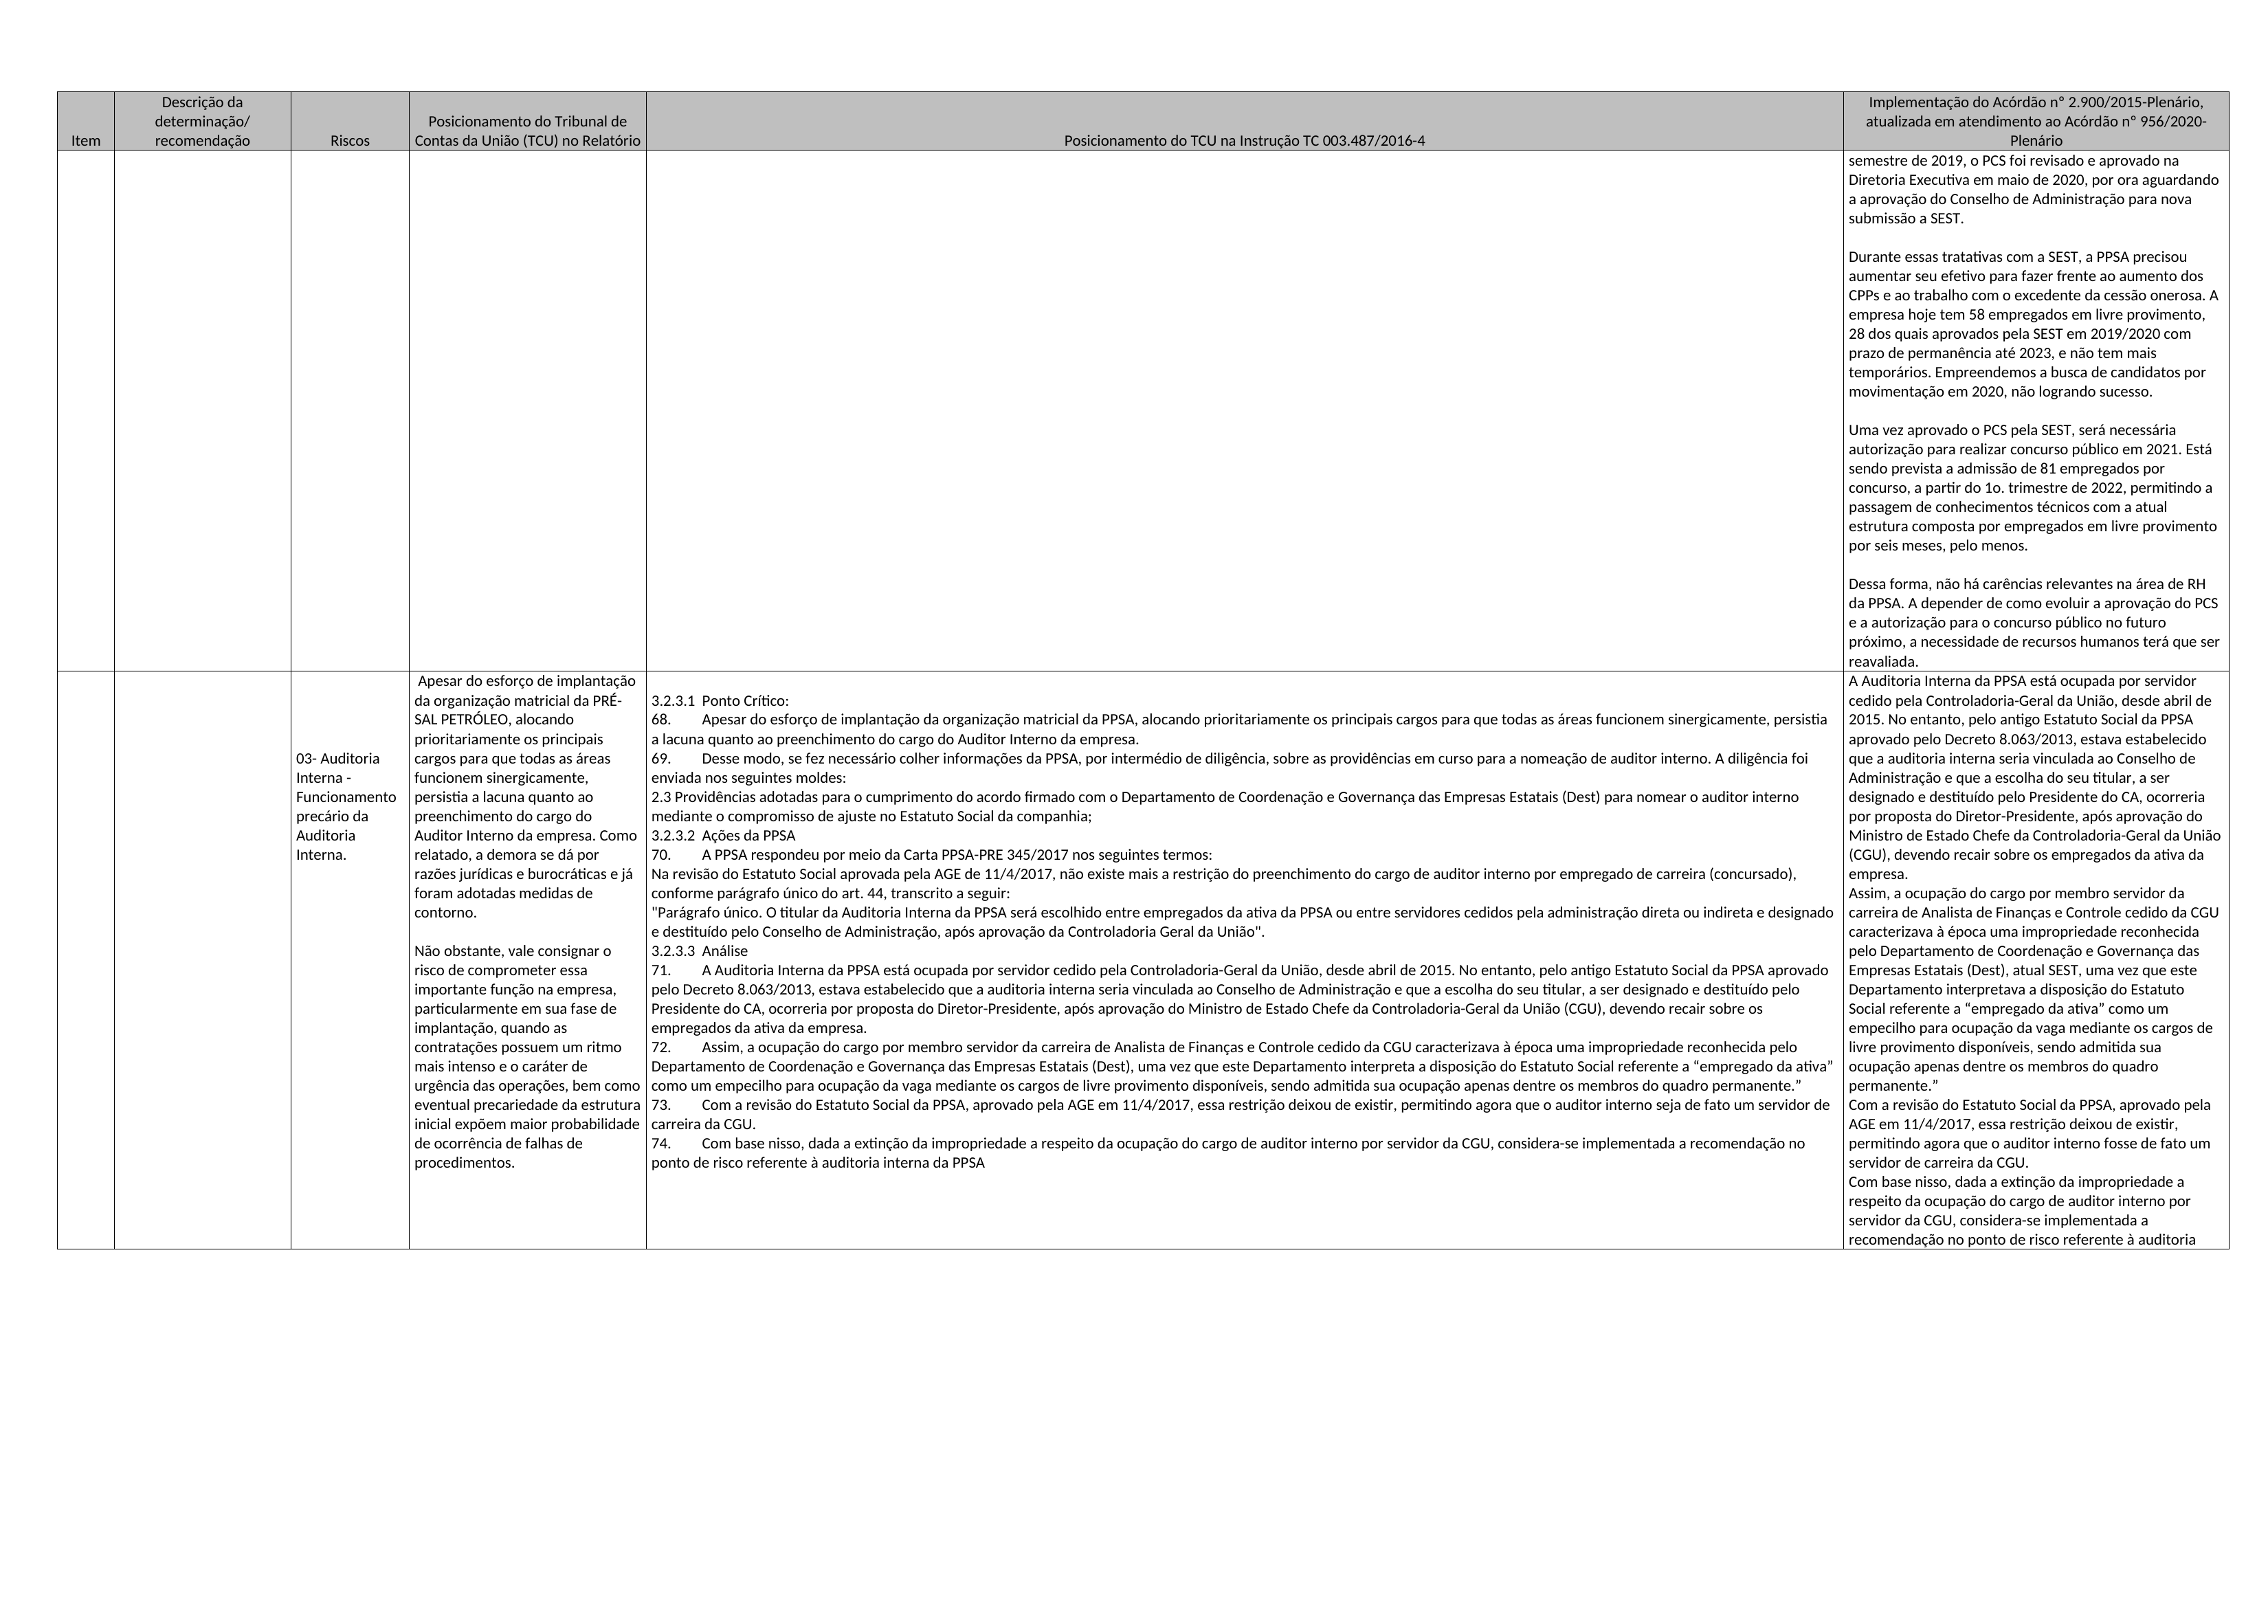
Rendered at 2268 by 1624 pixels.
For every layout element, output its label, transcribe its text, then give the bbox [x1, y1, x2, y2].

table_cell semestre de 2019, o PCS foi revisado e aprovado na Diretoria Executiva em maio de 2020, por ora aguardando a aprovação do Conselho de Administração para nova submissão a SEST. Durante essas tratativas com a SEST, a PPSA precisou aumentar seu efetivo para fazer frente ao aumento dos CPPs e ao trabalho com o excedente da cessão onerosa. A empresa hoje tem 58 empregados em livre provimento, 28 dos quais aprovados pela SEST em 2019/2020 com prazo de permanência até 2023, e não tem mais temporários. Empreendemos a busca de candidatos por movimentação em 2020, não logrando sucesso. Uma vez aprovado o PCS pela SEST, será necessária autorização para realizar concurso público em 2021. Está sendo prevista a admissão de 81 empregados por concurso, a partir do 1o. trimestre de 2022, permitindo a passagem de conhecimentos técnicos com a atual estrutura composta por empregados em livre provimento por seis meses, pelo menos. Dessa forma, não há carências relevantes na área de RH da PPSA. A depender de como evoluir a aprovação do PCS e a autorização para o concurso público no futuro próximo, a necessidade de recursos humanos terá que ser reavaliada. [1844, 151, 2229, 671]
table_cell Apesar do esforço de implantação da organização matricial da PRÉ-SAL PETRÓLEO, alocando prioritariamente os principais cargos para que todas as áreas funcionem sinergicamente, persistia a lacuna quanto ao preenchimento do cargo do Auditor Interno da empresa. Como relatado, a demora se dá por razões jurídicas e burocráticas e já foram adotadas medidas de contorno. Não obstante, vale consignar o risco de comprometer essa importante função na empresa, particularmente em sua fase de implantação, quando as contratações possuem um ritmo mais intenso e o caráter de urgência das operações, bem como eventual precariedade da estrutura inicial expõem maior probabilidade de ocorrência de falhas de procedimentos. [410, 671, 646, 1249]
table_cell [410, 151, 646, 671]
table_cell A Auditoria Interna da PPSA está ocupada por servidor cedido pela Controladoria-Geral da União, desde abril de 2015. No entanto, pelo antigo Estatuto Social da PPSA aprovado pelo Decreto 8.063/2013, estava estabelecido que a auditoria interna seria vinculada ao Conselho de Administração e que a escolha do seu titular, a ser designado e destituído pelo Presidente do CA, ocorreria por proposta do Diretor-Presidente, após aprovação do Ministro de Estado Chefe da Controladoria-Geral da União (CGU), devendo recair sobre os empregados da ativa da empresa. Assim, a ocupação do cargo por membro servidor da carreira de Analista de Finanças e Controle cedido da CGU caracterizava à época uma impropriedade reconhecida pelo Departamento de Coordenação e Governança das Empresas Estatais (Dest), atual SEST, uma vez que este Departamento interpretava a disposição do Estatuto Social referente a “empregado da ativa” como um empecilho para ocupação da vaga mediante os cargos de livre provimento disponíveis, sendo admitida sua ocupação apenas dentre os membros do quadro permanente.” Com a revisão do Estatuto Social da PPSA, aprovado pela AGE em 11/4/2017, essa restrição deixou de existir, permitindo agora que o auditor interno fosse de fato um servidor de carreira da CGU. Com base nisso, dada a extinção da impropriedade a respeito da ocupação do cargo de auditor interno por servidor da CGU, considera-se implementada a recomendação no ponto de risco referente à auditoria [1844, 671, 2229, 1249]
table_header Implementação do Acórdão nº 2.900/2015-Plenário, atualizada em atendimento ao Acórdão nº 956/2020-Plenário [1844, 92, 2229, 150]
table_header Posicionamento do TCU na Instrução TC 003.487/2016-4 [647, 92, 1843, 150]
table_cell [291, 151, 409, 671]
table_cell [58, 151, 114, 671]
table_cell [647, 151, 1843, 671]
table_cell 03- Auditoria Interna -Funcionamento precário da Auditoria Interna. [291, 671, 409, 1249]
table_cell [115, 151, 291, 671]
table_cell 3.2.3.1 Ponto Crítico: 68. Apesar do esforço de implantação da organização matricial da PPSA, alocando prioritariamente os principais cargos para que todas as áreas funcionem sinergicamente, persistia a lacuna quanto ao preenchimento do cargo do Auditor Interno da empresa. 69. Desse modo, se fez necessário colher informações da PPSA, por intermédio de diligência, sobre as providências em curso para a nomeação de auditor interno. A diligência foi enviada nos seguintes moldes: 2.3 Providências adotadas para o cumprimento do acordo firmado com o Departamento de Coordenação e Governança das Empresas Estatais (Dest) para nomear o auditor interno mediante o compromisso de ajuste no Estatuto Social da companhia; 3.2.3.2 Ações da PPSA 70. A PPSA respondeu por meio da Carta PPSA-PRE 345/2017 nos seguintes termos: Na revisão do Estatuto Social aprovada pela AGE de 11/4/2017, não existe mais a restrição do preenchimento do cargo de auditor interno por empregado de carreira (concursado), conforme parágrafo único do art. 44, transcrito a seguir: "Parágrafo único. O titular da Auditoria Interna da PPSA será escolhido entre empregados da ativa da PPSA ou entre servidores cedidos pela administração direta ou indireta e designado e destituído pelo Conselho de Administração, após aprovação da Controladoria Geral da União". 3.2.3.3 Análise 71. A Auditoria Interna da PPSA está ocupada por servidor cedido pela Controladoria-Geral da União, desde abril de 2015. No entanto, pelo antigo Estatuto Social da PPSA aprovado pelo Decreto 8.063/2013, estava estabelecido que a auditoria interna seria vinculada ao Conselho de Administração e que a escolha do seu titular, a ser designado e destituído pelo Presidente do CA, ocorreria por proposta do Diretor-Presidente, após aprovação do Ministro de Estado Chefe da Controladoria-Geral da União (CGU), devendo recair sobre os empregados da ativa da empresa. 72. Assim, a ocupação do cargo por membro servidor da carreira de Analista de Finanças e Controle cedido da CGU caracterizava à época uma impropriedade reconhecida pelo Departamento de Coordenação e Governança das Empresas Estatais (Dest), uma vez que este Departamento interpreta a disposição do Estatuto Social referente a “empregado da ativa” como um empecilho para ocupação da vaga mediante os cargos de livre provimento disponíveis, sendo admitida sua ocupação apenas dentre os membros do quadro permanente.” 73. Com a revisão do Estatuto Social da PPSA, aprovado pela AGE em 11/4/2017, essa restrição deixou de existir, permitindo agora que o auditor interno seja de fato um servidor de carreira da CGU. 74. Com base nisso, dada a extinção da impropriedade a respeito da ocupação do cargo de auditor interno por servidor da CGU, considera-se implementada a recomendação no ponto de risco referente à auditoria interna da PPSA [647, 671, 1843, 1249]
table_header Descrição da determinação/ recomendação [115, 92, 291, 150]
table_cell [58, 671, 114, 1249]
table_header Posicionamento do Tribunal de Contas da União (TCU) no Relatório [410, 92, 646, 150]
table_header Item [58, 92, 114, 150]
table_header Riscos [291, 92, 409, 150]
table_cell [115, 671, 291, 1249]
